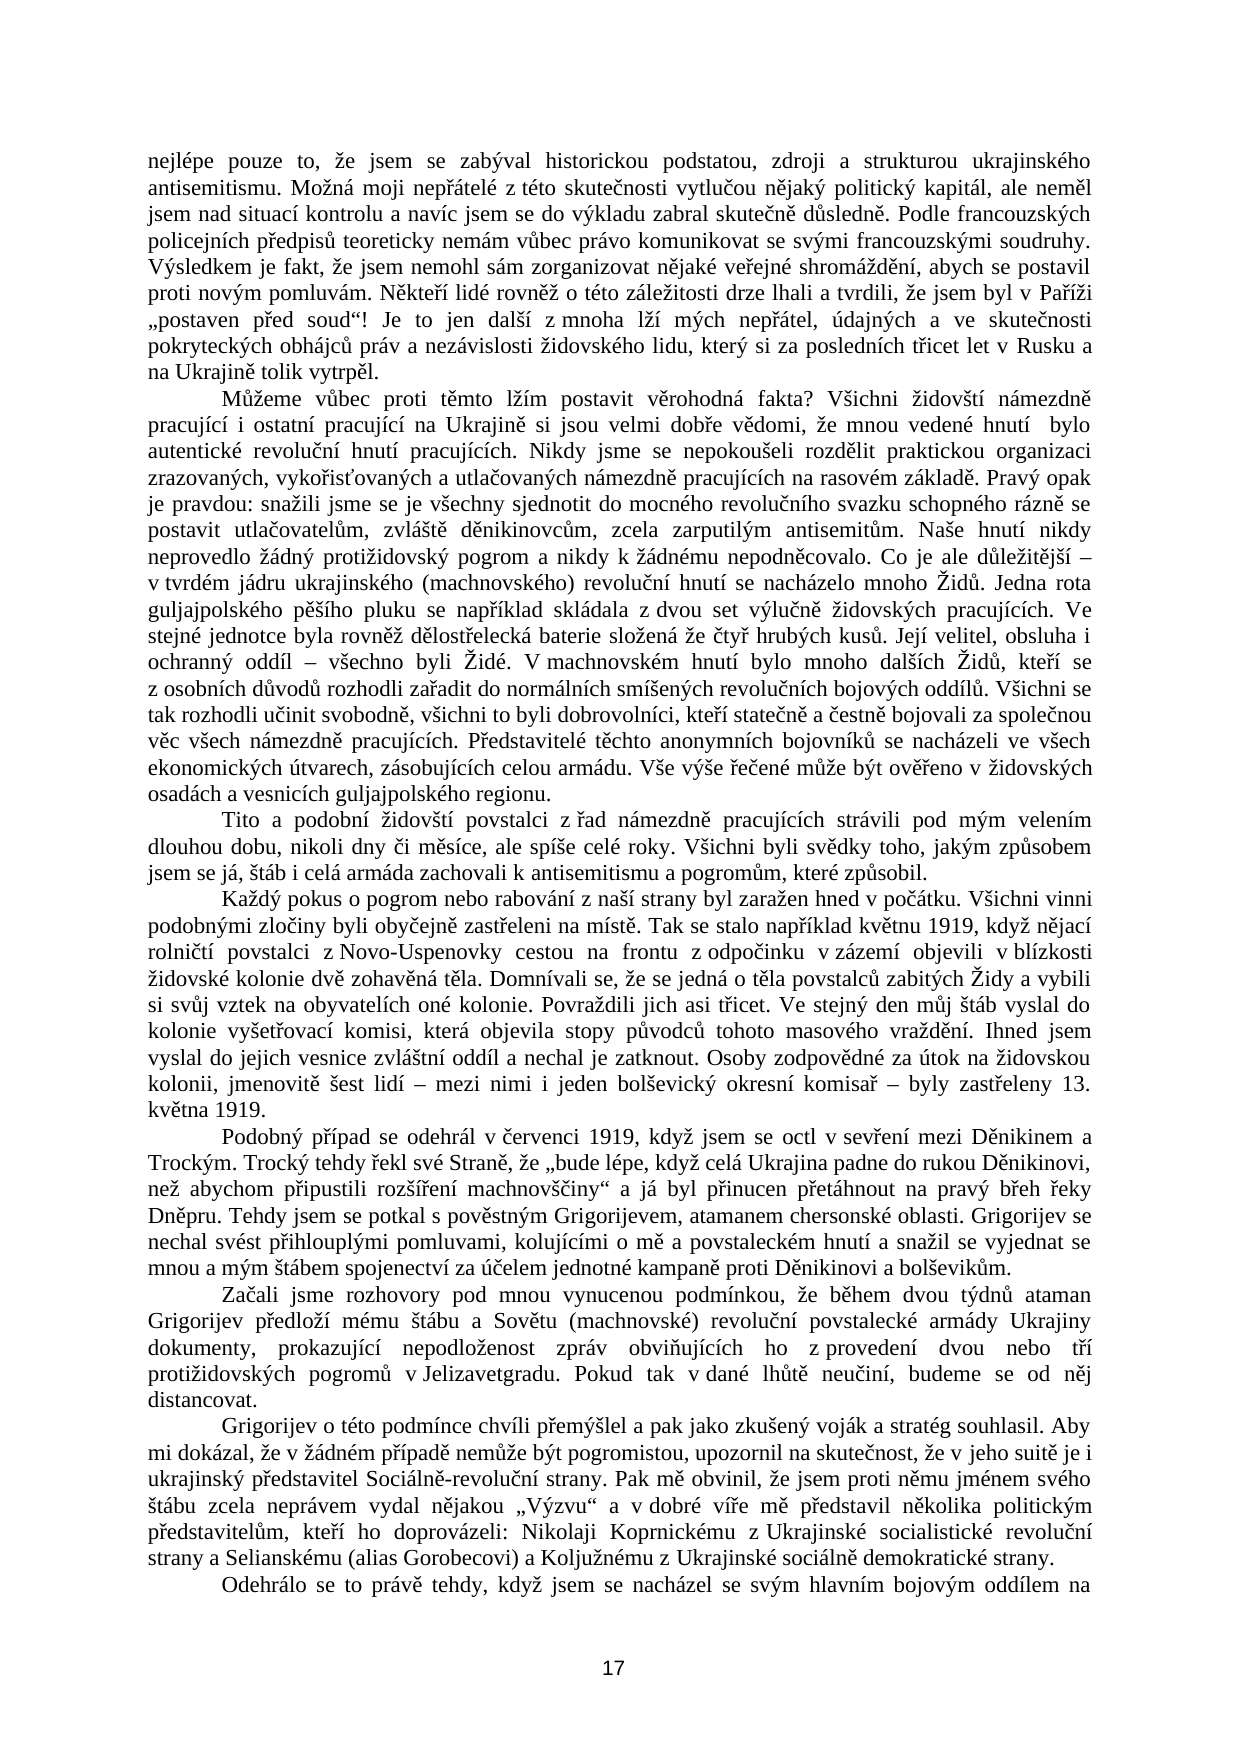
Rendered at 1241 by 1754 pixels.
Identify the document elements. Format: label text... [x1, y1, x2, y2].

text Začali jsme rozhovory pod mnou vynucenou podmínkou, že během dvou týdnů ataman Grigorijev předloží mému štábu a Sovětu (machnovské) revoluční povstalecké armády Ukrajiny dokumenty, prokazující nepodloženost zpráv obviňujících ho z provedení dvou nebo tří protižidovských pogromů v Jelizavetgradu. Pokud tak v dané lhůtě neučiní, budeme se od něj distancovat. [148, 1281, 1093, 1413]
text Podobný případ se odehrál v červenci 1919, když jsem se octl v sevření mezi Děnikinem a Trockým. Trocký tehdy řekl své Straně, že „bude lépe, když celá Ukrajina padne do rukou Děnikinovi, než abychom připustili rozšíření machnovščiny“ a já byl přinucen přetáhnout na pravý břeh řeky Dněpru. Tehdy jsem se potkal s pověstným Grigorijevem, atamanem chersonské oblasti. Grigorijev se nechal svést přihlouplými pomluvami, kolujícími o mě a povstaleckém hnutí a snažil se vyjednat se mnou a mým štábem spojenectví za účelem jednotné kampaně proti Děnikinovi a bolševikům. [148, 1123, 1093, 1281]
text Můžeme vůbec proti těmto lžím postavit věrohodná fakta? Všichni židovští námezdně pracující i ostatní pracující na Ukrajině si jsou velmi dobře vědomi, že mnou vedené hnutí bylo autentické revoluční hnutí pracujících. Nikdy jsme se nepokoušeli rozdělit praktickou organizaci zrazovaných, vykořisťovaných a utlačovaných námezdně pracujících na rasovém základě. Pravý opak je pravdou: snažili jsme se je všechny sjednotit do mocného revolučního svazku schopného rázně se postavit utlačovatelům, zvláště děnikinovcům, zcela zarputilým antisemitům. Naše hnutí nikdy neprovedlo žádný protižidovský pogrom a nikdy k žádnému nepodněcovalo. Co je ale důležitější – v tvrdém jádru ukrajinského (machnovského) revoluční hnutí se nacházelo mnoho Židů. Jedna rota guljajpolského pěšího pluku se například skládala z dvou set výlučně židovských pracujících. Ve stejné jednotce byla rovněž dělostřelecká baterie složená že čtyř hrubých kusů. Její velitel, obsluha i ochranný oddíl – všechno byli Židé. V machnovském hnutí bylo mnoho dalších Židů, kteří se z osobních důvodů rozhodli zařadit do normálních smíšených revolučních bojových oddílů. Všichni se tak rozhodli učinit svobodně, všichni to byli dobrovolníci, kteří statečně a čestně bojovali za společnou věc všech námezdně pracujících. Představitelé těchto anonymních bojovníků se nacházeli ve všech ekonomických útvarech, zásobujících celou armádu. Vše výše řečené může být ověřeno v židovských osadách a vesnicích guljajpolského regionu. [148, 385, 1093, 806]
text nejlépe pouze to, že jsem se zabýval historickou podstatou, zdroji a strukturou ukrajinského antisemitismu. Možná moji nepřátelé z této skutečnosti vytlučou nějaký politický kapitál, ale neměl jsem nad situací kontrolu a navíc jsem se do výkladu zabral skutečně důsledně. Podle francouzských policejních předpisů teoreticky nemám vůbec právo komunikovat se svými francouzskými soudruhy. Výsledkem je fakt, že jsem nemohl sám zorganizovat nějaké veřejné shromáždění, abych se postavil proti novým pomluvám. Někteří lidé rovněž o této záležitosti drze lhali a tvrdili, že jsem byl v Paříži „postaven před soud“! Je to jen další z mnoha lží mých nepřátel, údajných a ve skutečnosti pokryteckých obhájců práv a nezávislosti židovského lidu, který si za posledních třicet let v Rusku a na Ukrajině tolik vytrpěl. [148, 148, 1093, 385]
text Každý pokus o pogrom nebo rabování z naší strany byl zaražen hned v počátku. Všichni vinni podobnými zločiny byli obyčejně zastřeleni na místě. Tak se stalo například květnu 1919, když nějací rolničtí povstalci z Novo-Uspenovky cestou na frontu z odpočinku v zázemí objevili v blízkosti židovské kolonie dvě zohavěná těla. Domnívali se, že se jedná o těla povstalců zabitých Židy a vybili si svůj vztek na obyvatelích oné kolonie. Povraždili jich asi třicet. Ve stejný den můj štáb vyslal do kolonie vyšetřovací komisi, která objevila stopy původců tohoto masového vraždění. Ihned jsem vyslal do jejich vesnice zvláštní oddíl a nechal je zatknout. Osoby zodpovědné za útok na židovskou kolonii, jmenovitě šest lidí – mezi nimi i jeden bolševický okresní komisař – byly zastřeleny 13. května 1919. [148, 886, 1093, 1123]
text Tito a podobní židovští povstalci z řad námezdně pracujících strávili pod mým velením dlouhou dobu, nikoli dny či měsíce, ale spíše celé roky. Všichni byli svědky toho, jakým způsobem jsem se já, štáb i celá armáda zachovali k antisemitismu a pogromům, které způsobil. [148, 806, 1093, 886]
text Odehrálo se to právě tehdy, když jsem se nacházel se svým hlavním bojovým oddílem na [148, 1571, 1093, 1597]
text Grigorijev o této podmínce chvíli přemýšlel a pak jako zkušený voják a stratég souhlasil. Aby mi dokázal, že v žádném případě nemůže být pogromistou, upozornil na skutečnost, že v jeho suitě je i ukrajinský představitel Sociálně-revoluční strany. Pak mě obvinil, že jsem proti němu jménem svého štábu zcela neprávem vydal nějakou „Výzvu“ a v dobré víře mě představil několika politickým představitelům, kteří ho doprovázeli: Nikolaji Koprnickému z Ukrajinské socialistické revoluční strany a Selianskému (alias Gorobecovi) a Koljužnému z Ukrajinské sociálně demokratické strany. [148, 1413, 1093, 1571]
